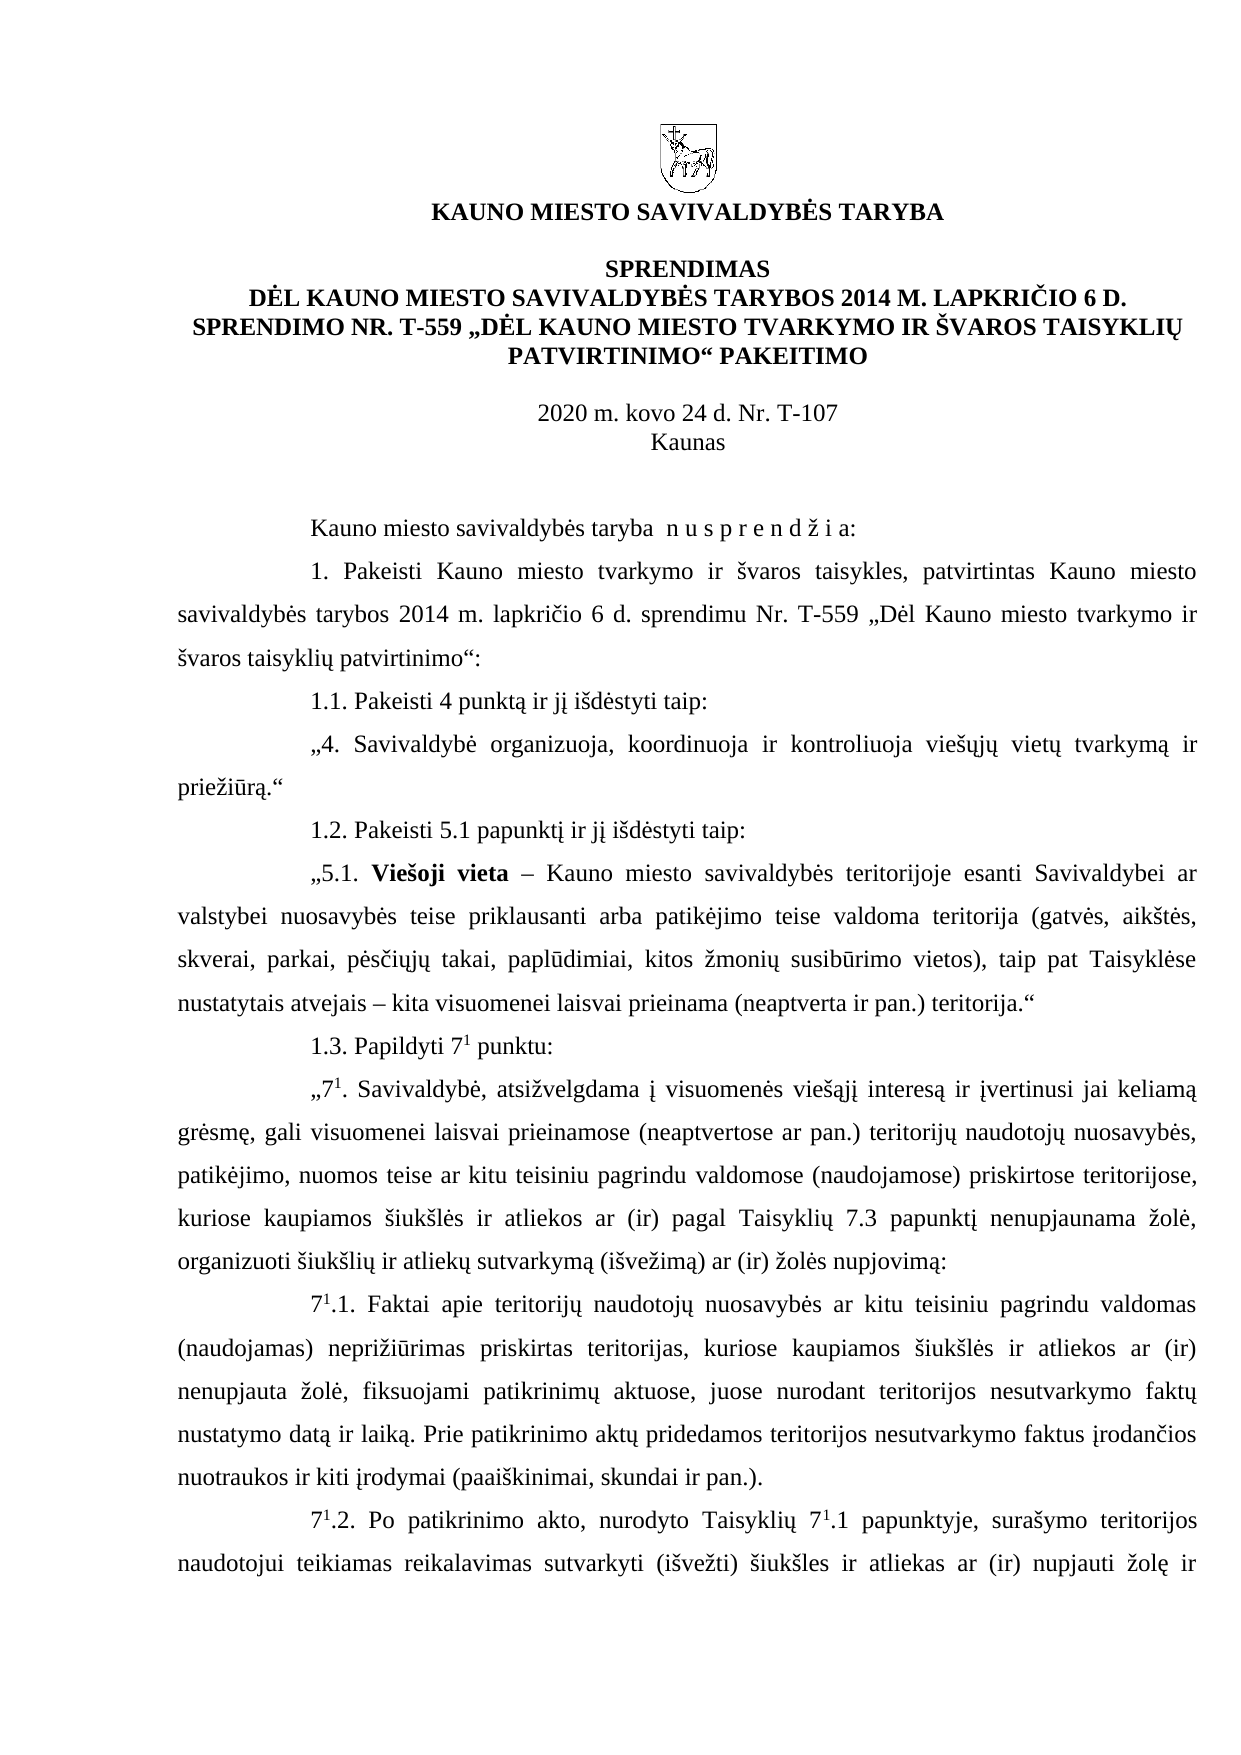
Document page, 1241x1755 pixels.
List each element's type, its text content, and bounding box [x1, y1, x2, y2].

text 71.1. Faktai apie teritorijų naudotojų nuosavybės ar kitu teisiniu pagrindu valdomas (naudojamas) neprižiūrimas priskirtas teritorijas, kuriose kaupiamos šiukšlės ir atliekos ar (ir) nenupjauta žolė, fiksuojami patikrinimų aktuose, juose nurodant teritorijos nesutvarkymo faktų nustatymo datą ir laiką. Prie patikrinimo aktų pridedamos teritorijos nesutvarkymo faktus įrodančios nuotraukos ir kiti įrodymai (paaiškinimai, skundai ir pan.). [177, 1289, 1198, 1491]
text SPRENDIMAS [177, 254, 1198, 283]
text 71.2. Po patikrinimo akto, nurodyto Taisyklių 71.1 papunktyje, surašymo teritorijos naudotojui teikiamas reikalavimas sutvarkyti (išvežti) šiukšles ir atliekas ar (ir) nupjauti žolę ir [177, 1505, 1198, 1577]
text 1.2. Pakeisti 5.1 papunktį ir jį išdėstyti taip: [177, 815, 1198, 844]
text 1.1. Pakeisti 4 punktą ir jį išdėstyti taip: [177, 686, 1198, 714]
text 1. Pakeisti Kauno miesto tvarkymo ir švaros taisykles, patvirtintas Kauno miesto savivaldybės tarybos 2014 m. lapkričio 6 d. sprendimu Nr. T-559 „Dėl Kauno miesto tvarkymo ir švaros taisyklių patvirtinimo“: [177, 556, 1198, 671]
text KAUNO MIESTO SAVIVALDYBĖS TARYBA [177, 197, 1198, 226]
text DĖL KAUNO MIESTO SAVIVALDYBĖS TARYBOS 2014 M. LAPKRIČIO 6 D. SPRENDIMO NR. T-559 „DĖL KAUNO MIESTO TVARKYMO IR ŠVAROS TAISYKLIŲ PATVIRTINIMO“ PAKEITIMO [178, 283, 1198, 369]
text 2020 m. kovo 24 d. Nr. T-107 [177, 398, 1198, 427]
text „5.1. Viešoji vieta – Kauno miesto savivaldybės teritorijoje esanti Savivaldybei ar valstybei nuosavybės teise priklausanti arba patikėjimo teise valdoma teritorija (gatvės, aikštės, skverai, parkai, pėsčiųjų takai, paplūdimiai, kitos žmonių susibūrimo vietos), taip pat Taisyklėse nustatytais atvejais – kita visuomenei laisvai prieinama (neaptverta ir pan.) teritorija.“ [177, 858, 1198, 1016]
text 1.3. Papildyti 71 punktu: [177, 1031, 1198, 1059]
text „71. Savivaldybė, atsižvelgdama į visuomenės viešąjį interesą ir įvertinusi jai keliamą grėsmę, gali visuomenei laisvai prieinamose (neaptvertose ar pan.) teritorijų naudotojų nuosavybės, patikėjimo, nuomos teise ar kitu teisiniu pagrindu valdomose (naudojamose) priskirtose teritorijose, kuriose kaupiamos šiukšlės ir atliekos ar (ir) pagal Taisyklių 7.3 papunktį nenupjaunama žolė, organizuoti šiukšlių ir atliekų sutvarkymą (išvežimą) ar (ir) žolės nupjovimą: [177, 1074, 1198, 1275]
text „4. Savivaldybė organizuoja, koordinuoja ir kontroliuoja viešųjų vietų tvarkymą ir priežiūrą.“ [177, 729, 1198, 801]
text Kauno miesto savivaldybės taryba n u s p r e n d ž i a: [177, 513, 1198, 542]
text Kaunas [178, 427, 1198, 456]
